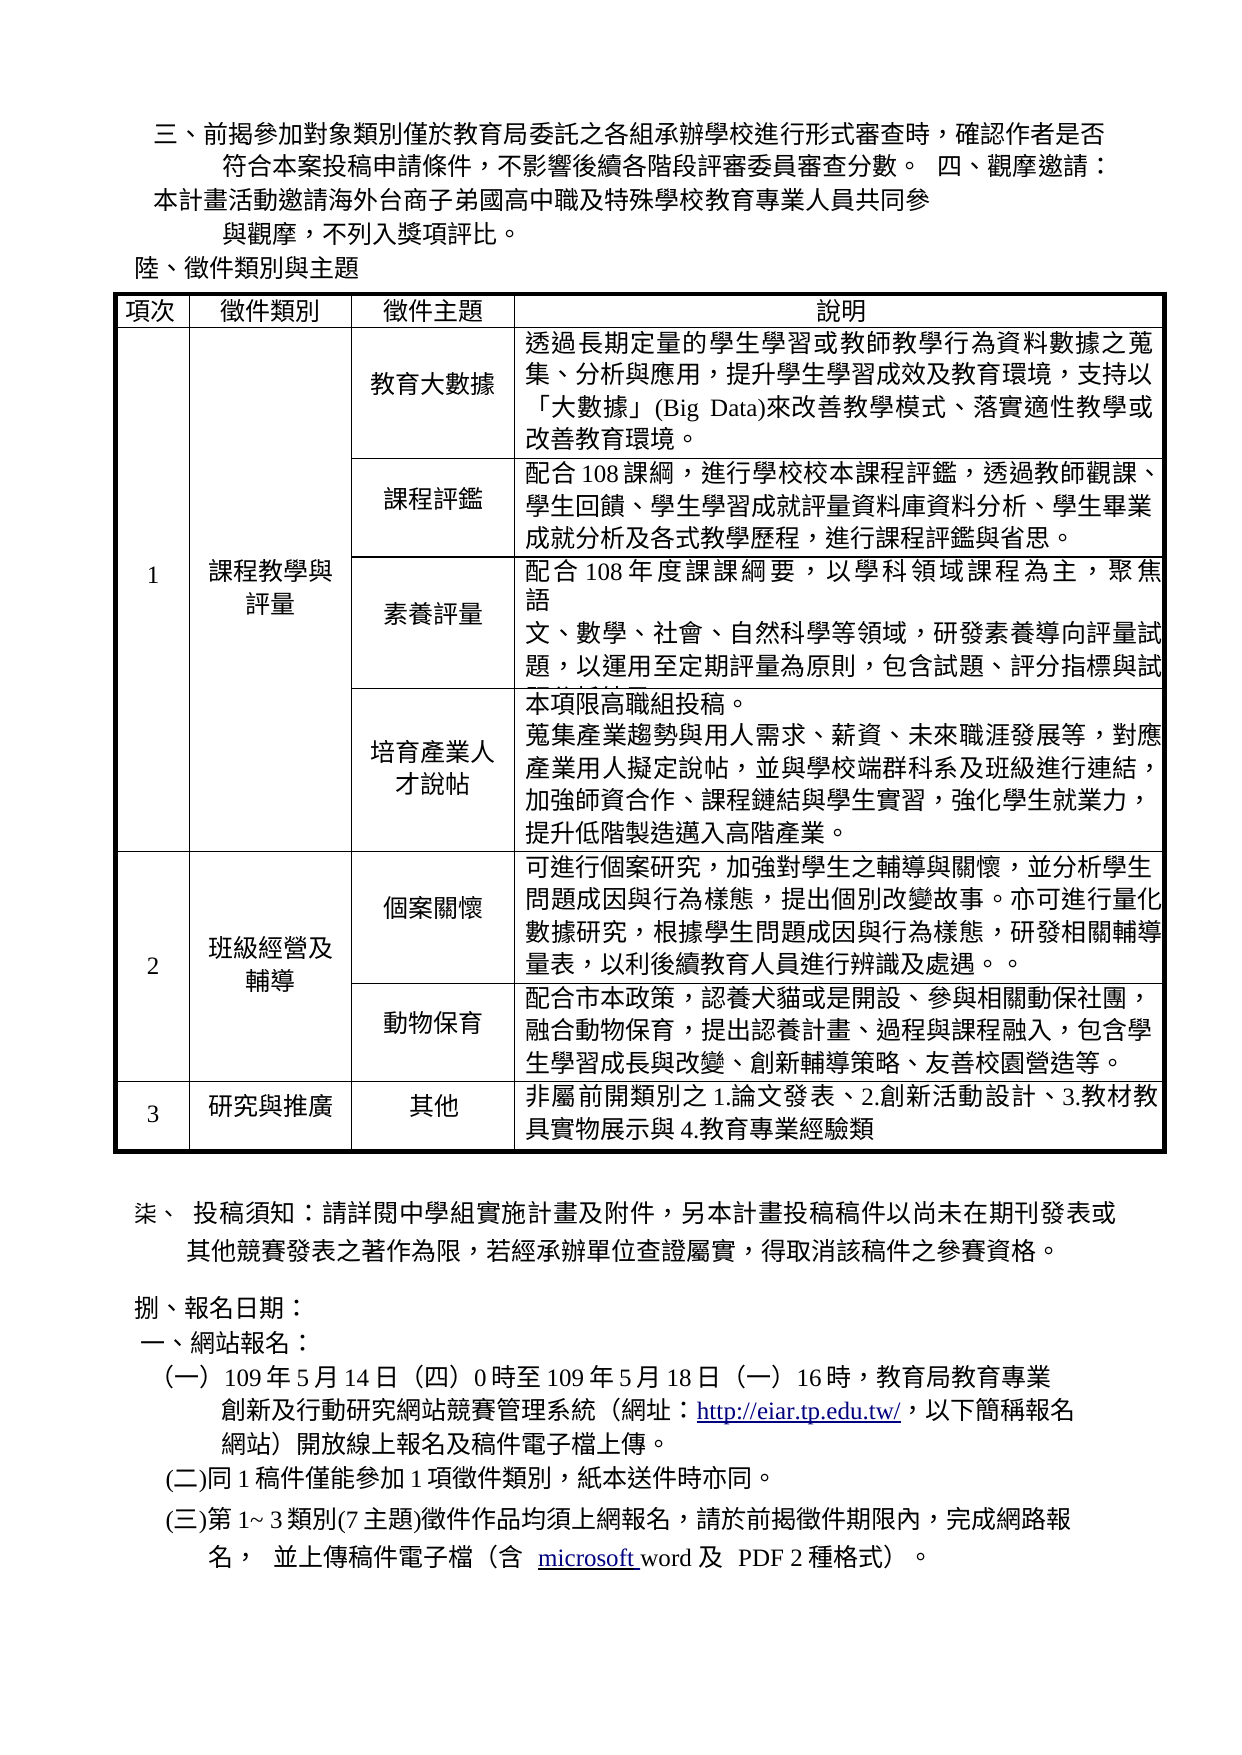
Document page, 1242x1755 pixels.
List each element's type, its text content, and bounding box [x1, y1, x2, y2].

text （一）109年5月14日（四）0時至109年5月18日（一）16時，教育局教育專業 創新及行動研究網站競賽管理系統（網址：http://eiar.tp.edu.tw/，以下簡稱報名 網站）開放線上報名及稿件電子檔上傳。 [149, 1359, 1083, 1461]
table_cell 其他 [352, 1082, 514, 1149]
table_cell 班級經營及 輔導 [190, 852, 351, 1081]
table_cell 1 [118, 328, 189, 851]
table_cell 3 [118, 1082, 189, 1149]
text 與觀摩，不列入獎項評比。 陸、徵件類別與主題 [134, 217, 532, 285]
text (二)同1稿件僅能參加1項徵件類別，紙本送件時亦同。 [165, 1461, 1185, 1495]
table_cell 非屬前開類別之1.論文發表、2.創新活動設計、3.教材教 具實物展示與4.教育專業經驗類 [515, 1082, 1162, 1149]
table_cell 課程評鑑 [352, 459, 514, 556]
text 符合本案投稿申請條件，不影響後續各階段評審委員審查分數。 四、觀摩邀請：本計畫活動邀請海外台商子弟國高中職及特殊學校教育專業人員共同參 [153, 148, 1115, 216]
table_header 徵件類別 [190, 296, 351, 327]
table_cell 透過長期定量的學生學習或教師教學行為資料數據之蒐 集、分析與應用，提升學生學習成效及教育環境，支持以 「大數據」(Big Data)來改善教學模式、落實適性教學或 改善教育環境。 [515, 328, 1162, 458]
table_cell 培育產業人 才說帖 [352, 689, 514, 851]
table_cell 可進行個案研究，加強對學生之輔導與關懷，並分析學生 問題成因與行為樣態，提出個別改變故事。亦可進行量化 數據研究，根據學生問題成因與行為樣態，研發相關輔導 量表，以利後續教育人員進行辨識及處遇。。 [515, 852, 1162, 982]
table_cell 本項限高職組投稿。 蒐集產業趨勢與用人需求、薪資、未來職涯發展等，對應 產業用人擬定說帖，並與學校端群科系及班級進行連結， 加強師資合作、課程鏈結與學生實習，強化學生就業力， 提升低階製造邁入高階產業。 [515, 689, 1162, 851]
table_cell 教育大數據 [352, 328, 514, 458]
table_cell 課程教學與 評量 [190, 328, 351, 851]
text 其他競賽發表之著作為限，若經承辦單位查證屬實，得取消該稿件之參賽資格。 [180, 1233, 1066, 1267]
text 三、前揭參加對象類別僅於教育局委託之各組承辦學校進行形式審查時，確認作者是否 [153, 112, 1185, 148]
table_cell 配合市本政策，認養犬貓或是開設、參與相關動保社團， 融合動物保育，提出認養計畫、過程與課程融入，包含學 生學習成長與改變、創新輔導策略、友善校園營造等。 [515, 984, 1162, 1081]
table_cell 研究與推廣 [190, 1082, 351, 1149]
table_header 徵件主題 [352, 296, 514, 327]
table_cell 個案關懷 [352, 852, 514, 982]
table_cell 素養評量 [352, 558, 514, 688]
table_cell 配合108年度課課綱要，以學科領域課程為主，聚焦語 文、數學、社會、自然科學等領域，研發素養導向評量試 題，以運用至定期評量為原則，包含試題、評分指標與試 題分析結果。 [515, 558, 1162, 688]
text 柒、 投稿須知：請詳閱中學組實施計畫及附件，另本計畫投稿稿件以尚未在期刊發表或 [134, 1196, 1185, 1227]
table_header 項次 [118, 296, 189, 327]
table_cell 配合108課綱，進行學校校本課程評鑑，透過教師觀課、 學生回饋、學生學習成就評量資料庫資料分析、學生畢業 成就分析及各式教學歷程，進行課程評鑑與省思。 [515, 459, 1162, 556]
text (三)第1~ 3類別(7主題)徵件作品均須上網報名，請於前揭徵件期限內，完成網路報名， 並上傳稿件電子檔（含 microsoft word 及 PDF 2種格式）。 [165, 1497, 1116, 1575]
table_cell 動物保育 [352, 984, 514, 1081]
table_cell 2 [118, 852, 189, 1081]
table_header 說明 [515, 296, 1162, 327]
text 捌、報名日期： 一、網站報名： [134, 1291, 324, 1359]
